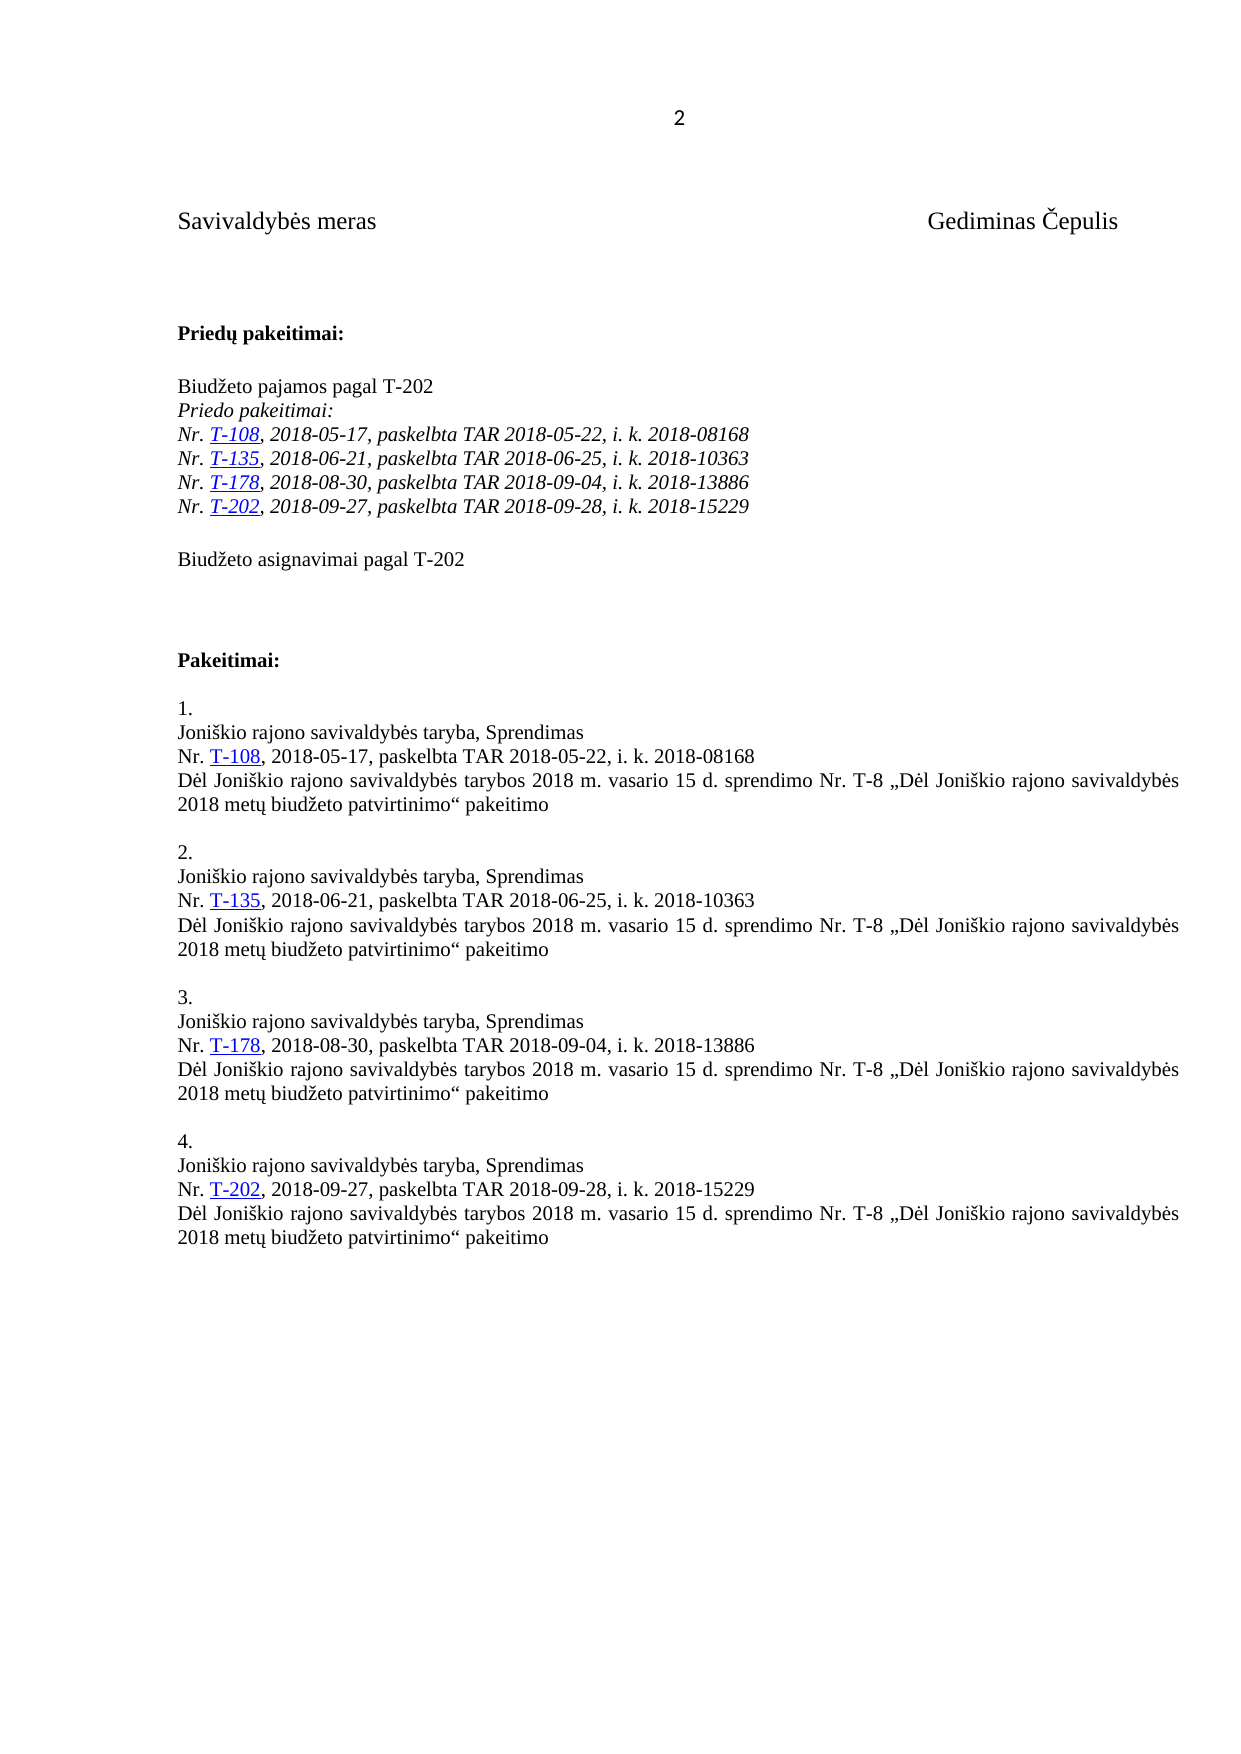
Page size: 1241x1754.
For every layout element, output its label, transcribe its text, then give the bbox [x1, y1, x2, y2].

text Nr. T-108, 2018-05-17, paskelbta TAR 2018-05-22, i. k. 2018-08168 [177, 422, 1181, 446]
text Nr. T-202, 2018-09-27, paskelbta TAR 2018-09-28, i. k. 2018-15229 [177, 494, 1181, 518]
text Dėl Joniškio rajono savivaldybės tarybos 2018 m. vasario 15 d. sprendimo Nr. T-8 „Dėl Joniškio rajono savivaldybės 2018 metų biudžeto patvirtinimo“ pakeitimo [177, 1057, 1181, 1105]
text Savivaldybės meras Gediminas Čepulis [177, 206, 1181, 235]
text Joniškio rajono savivaldybės taryba, Sprendimas [177, 1009, 1181, 1033]
text Nr. T-178, 2018-08-30, paskelbta TAR 2018-09-04, i. k. 2018-13886 [177, 1033, 1181, 1057]
text 3. [177, 985, 1181, 1009]
text Nr. T-178, 2018-08-30, paskelbta TAR 2018-09-04, i. k. 2018-13886 [177, 470, 1181, 494]
text Nr. T-135, 2018-06-21, paskelbta TAR 2018-06-25, i. k. 2018-10363 [177, 888, 1181, 912]
text Priedų pakeitimai: [177, 321, 1181, 345]
text Nr. T-202, 2018-09-27, paskelbta TAR 2018-09-28, i. k. 2018-15229 [177, 1177, 1181, 1201]
text Nr. T-108, 2018-05-17, paskelbta TAR 2018-05-22, i. k. 2018-08168 [177, 744, 1181, 768]
text Joniškio rajono savivaldybės taryba, Sprendimas [177, 864, 1181, 888]
text Dėl Joniškio rajono savivaldybės tarybos 2018 m. vasario 15 d. sprendimo Nr. T-8 „Dėl Joniškio rajono savivaldybės 2018 metų biudžeto patvirtinimo“ pakeitimo [177, 768, 1181, 816]
text 1. [177, 696, 1181, 720]
text Joniškio rajono savivaldybės taryba, Sprendimas [177, 720, 1181, 744]
text Pakeitimai: [177, 648, 1181, 672]
text 2. [177, 840, 1181, 864]
text Dėl Joniškio rajono savivaldybės tarybos 2018 m. vasario 15 d. sprendimo Nr. T-8 „Dėl Joniškio rajono savivaldybės 2018 metų biudžeto patvirtinimo“ pakeitimo [177, 912, 1181, 961]
text Joniškio rajono savivaldybės taryba, Sprendimas [177, 1153, 1181, 1177]
text Nr. T-135, 2018-06-21, paskelbta TAR 2018-06-25, i. k. 2018-10363 [177, 446, 1181, 470]
text Dėl Joniškio rajono savivaldybės tarybos 2018 m. vasario 15 d. sprendimo Nr. T-8 „Dėl Joniškio rajono savivaldybės 2018 metų biudžeto patvirtinimo“ pakeitimo [177, 1201, 1181, 1249]
text Biudžeto pajamos pagal T-202 [177, 374, 1181, 398]
text 4. [177, 1129, 1181, 1153]
text Priedo pakeitimai: [177, 398, 1181, 422]
text Biudžeto asignavimai pagal T-202 [177, 547, 1181, 571]
